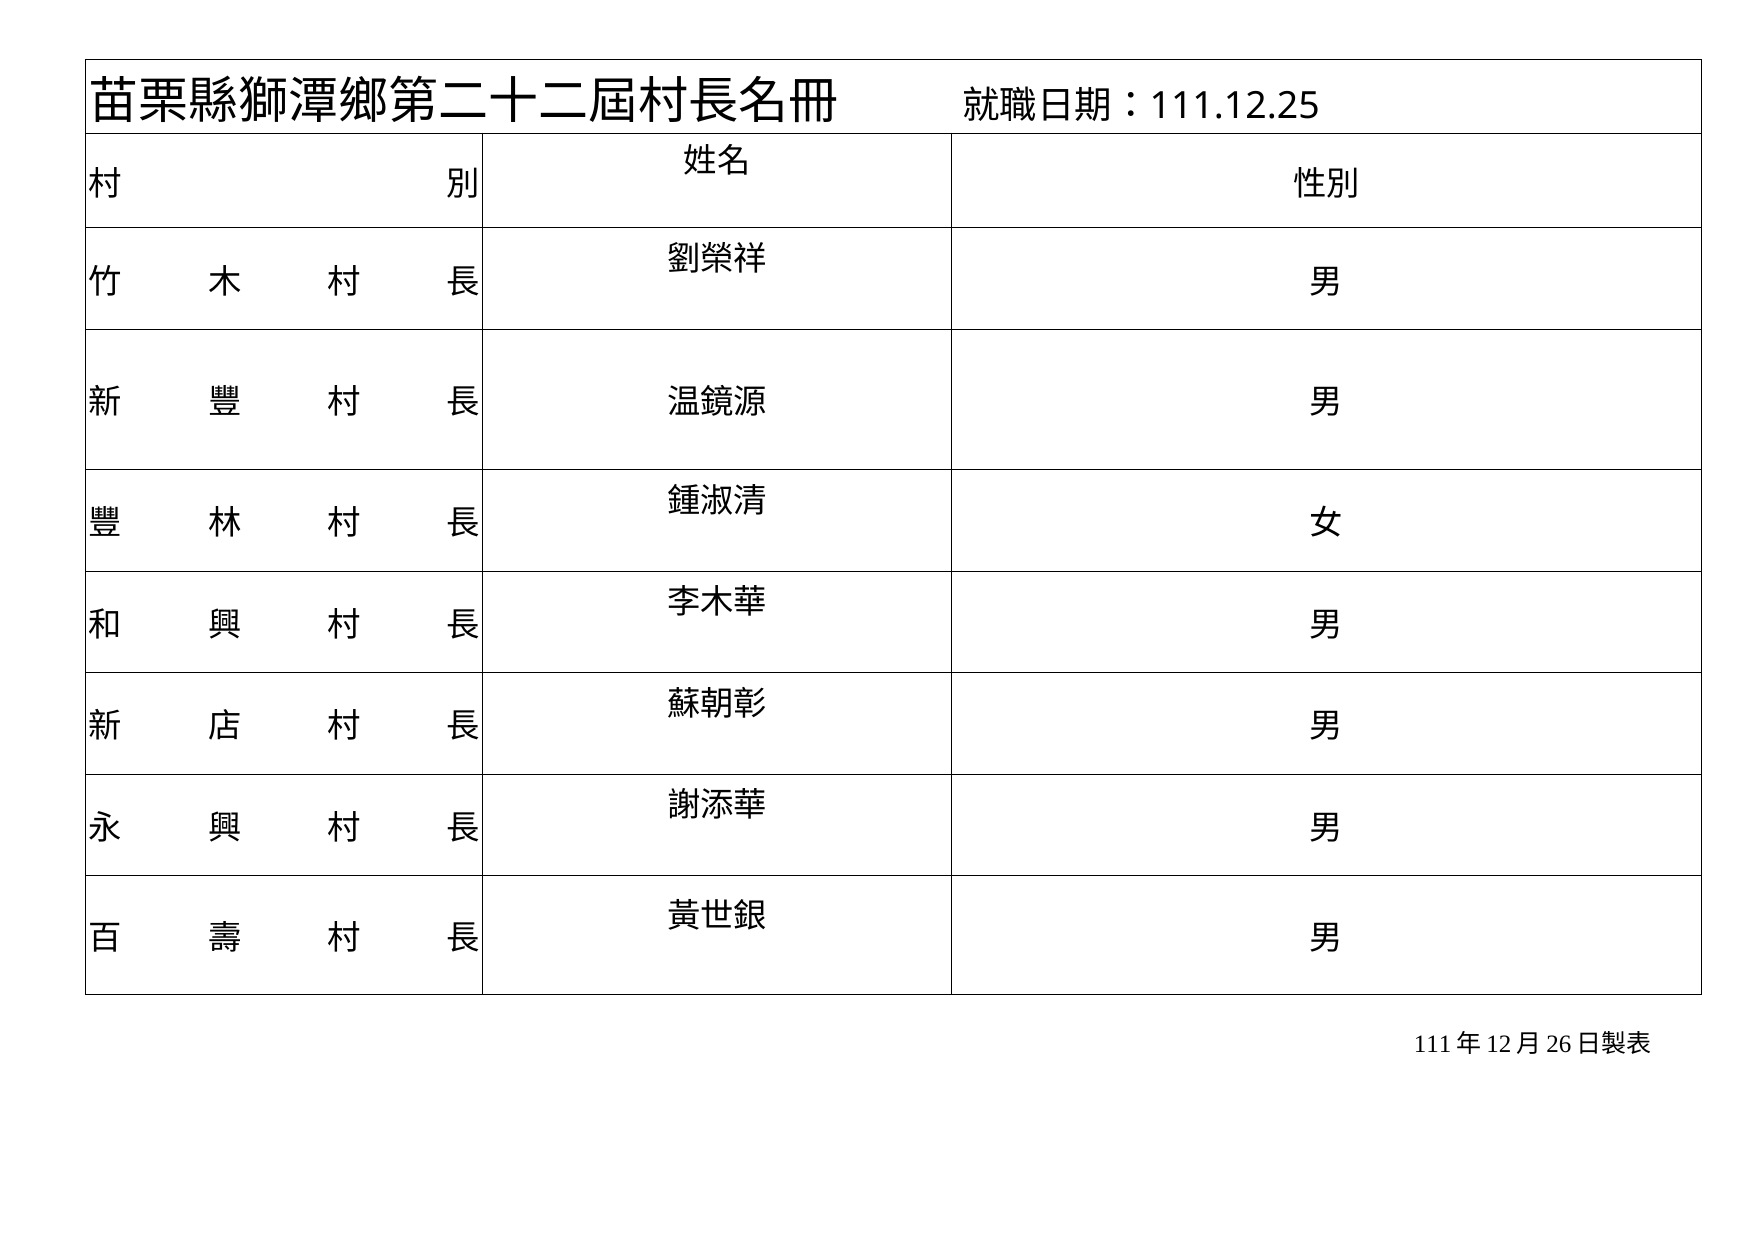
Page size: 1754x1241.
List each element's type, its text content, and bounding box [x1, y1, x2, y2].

table_cell 蘇朝彰 [483, 673, 951, 774]
table_header 苗栗縣獅潭鄉第二十二屆村長名冊 就職日期：111.12.25 [86, 60, 1701, 132]
table_cell 豐林村長 [86, 470, 482, 571]
table_cell 百壽村長 [86, 876, 482, 994]
table_cell 男 [952, 876, 1701, 994]
table_cell 姓名 [483, 134, 951, 227]
table_cell 男 [952, 775, 1701, 875]
table_cell 謝添華 [483, 775, 951, 875]
table_cell 和興村長 [86, 572, 482, 672]
text 111年12月26日製表 [89, 1024, 1665, 1060]
table_cell 新豐村長 [86, 330, 482, 469]
table_cell 竹木村長 [86, 228, 482, 329]
table_cell 李木華 [483, 572, 951, 672]
table_cell 新店村長 [86, 673, 482, 774]
table_cell 永興村長 [86, 775, 482, 875]
table_cell 男 [952, 673, 1701, 774]
table_cell 村別 [86, 134, 482, 227]
table_cell 劉榮祥 [483, 228, 951, 329]
table_cell 性別 [952, 134, 1701, 227]
table_cell 男 [952, 572, 1701, 672]
table_cell 温鏡源 [483, 330, 951, 469]
table_cell 男 [952, 228, 1701, 329]
table_cell 女 [952, 470, 1701, 571]
table_cell 男 [952, 330, 1701, 469]
table_cell 黃世銀 [483, 876, 951, 994]
table_cell 鍾淑清 [483, 470, 951, 571]
